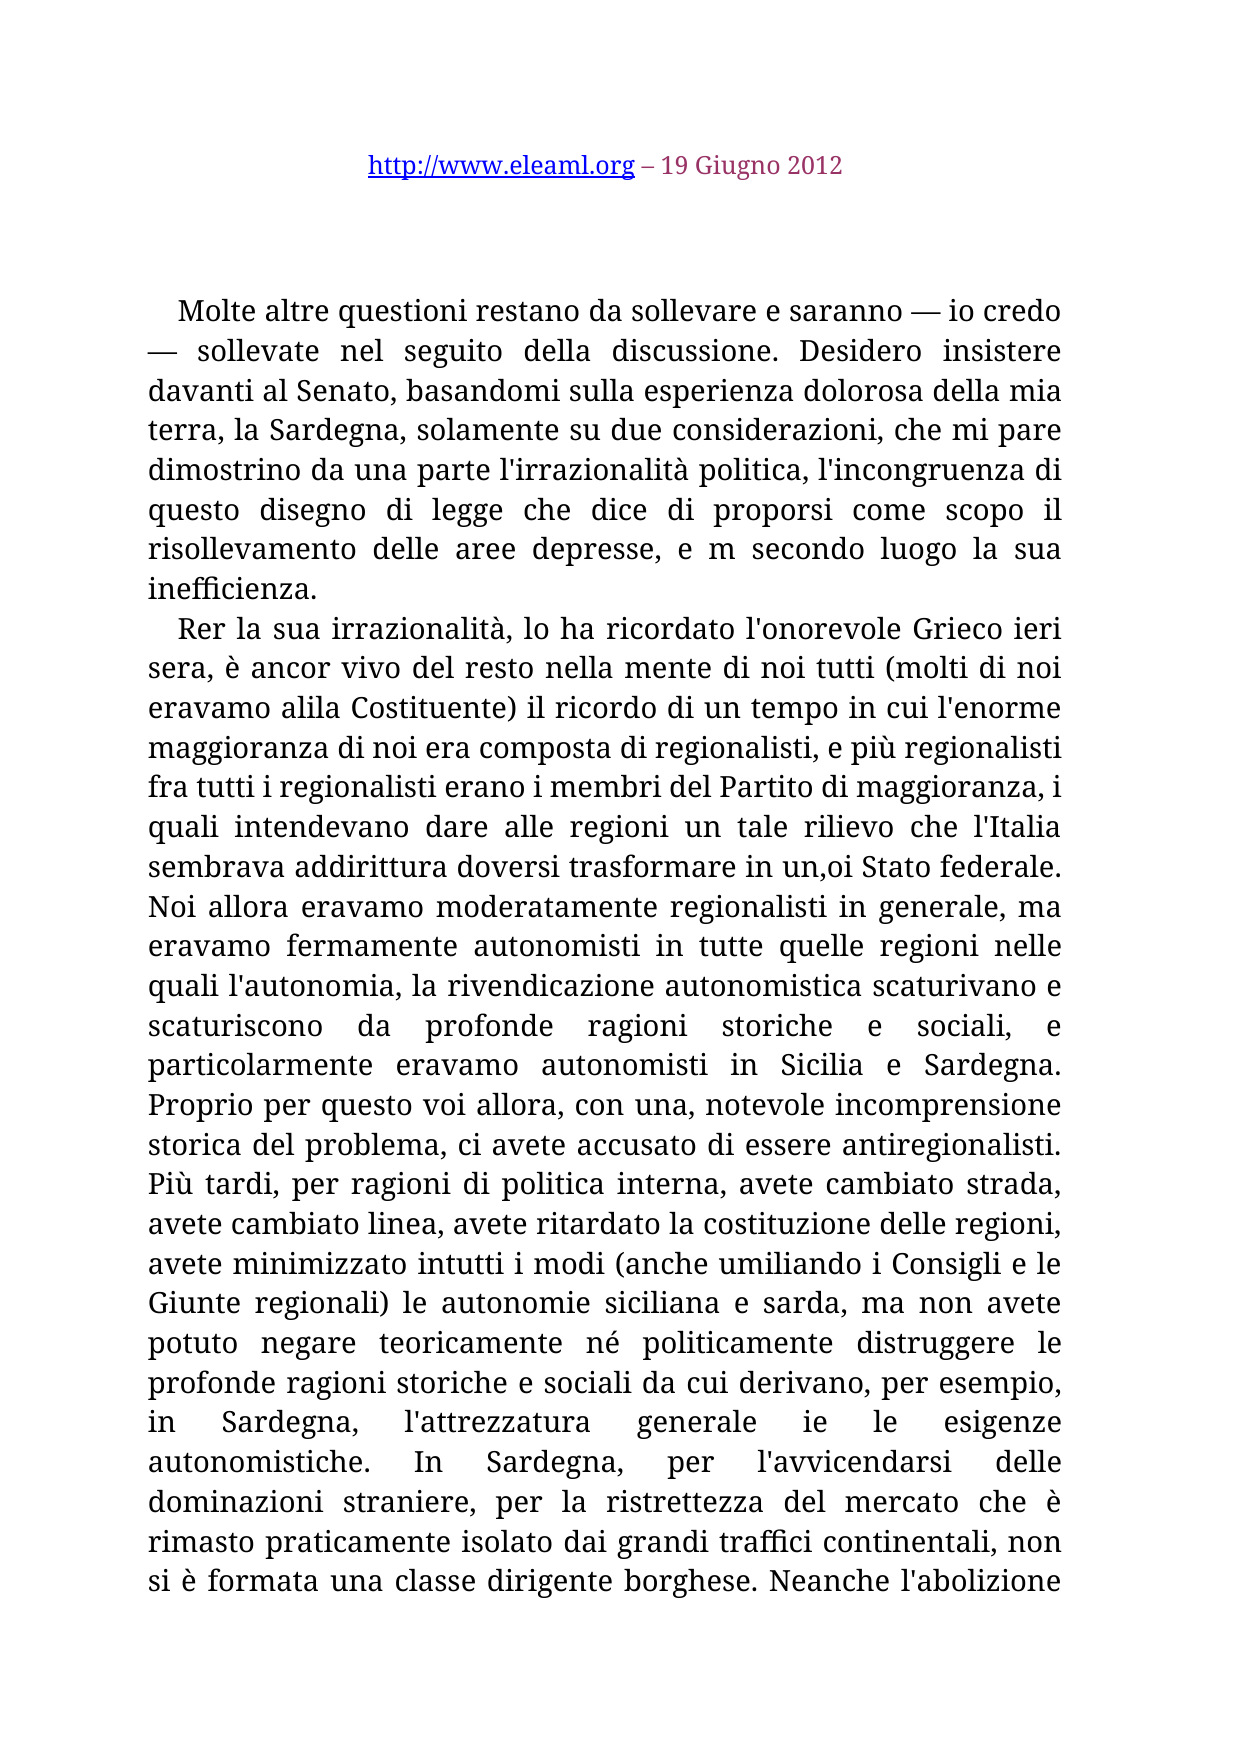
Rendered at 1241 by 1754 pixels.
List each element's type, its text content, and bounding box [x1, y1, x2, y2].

text Rer la sua irrazionalità, lo ha ricordato l'onorevole Grieco ieri sera, è ancor vivo del resto nella mente di noi tutti (molti di noi eravamo alila Costituente) il ricordo di un tempo in cui l'enorme maggioranza di noi era composta di regionalisti, e più regionalisti fra tutti i regionalisti erano i membri del Partito di maggioranza, i quali intendevano dare alle regioni un tale rilievo che l'Italia sembrava addirittura doversi trasformare in un,oi Stato federale. Noi allora eravamo moderatamente regionalisti in generale, ma eravamo fermamente autonomisti in tutte quelle regioni nelle quali l'autonomia, la rivendicazione autonomistica scaturivano e scaturiscono da profonde ragioni storiche e sociali, e particolarmente eravamo autonomisti in Sicilia e Sardegna. Proprio per questo voi allora, con una, notevole incomprensione storica del problema, ci avete accusato di essere antiregionalisti. Più tardi, per ragioni di politica interna, avete cambiato strada, avete cambiato linea, avete ritardato la costituzione delle regioni, avete minimizzato intutti i modi (anche umiliando i Consigli e le Giunte regionali) le autonomie siciliana e sarda, ma non avete potuto negare teoricamente né politicamente distruggere le profonde ragioni storiche e sociali da cui derivano, per esempio, in Sardegna, l'attrezzatura generale ie le esigenze autonomistiche. In Sardegna, per l'avvicendarsi delle dominazioni straniere, per la ristrettezza del mercato che è rimasto praticamente isolato dai grandi traffici continentali, non si è formata una classe dirigente borghese. Neanche l'abolizione [148, 608, 1063, 1600]
text Molte altre questioni restano da sollevare e saranno — io credo — sollevate nel seguito della discussione. Desidero insistere davanti al Senato, basandomi sulla esperienza dolorosa della mia terra, la Sardegna, solamente su due considerazioni, che mi pare dimostrino da una parte l'irrazionalità politica, l'incongruenza di questo disegno di legge che dice di proporsi come scopo il risollevamento delle aree depresse, e m secondo luogo la sua inefficienza. [148, 291, 1063, 608]
